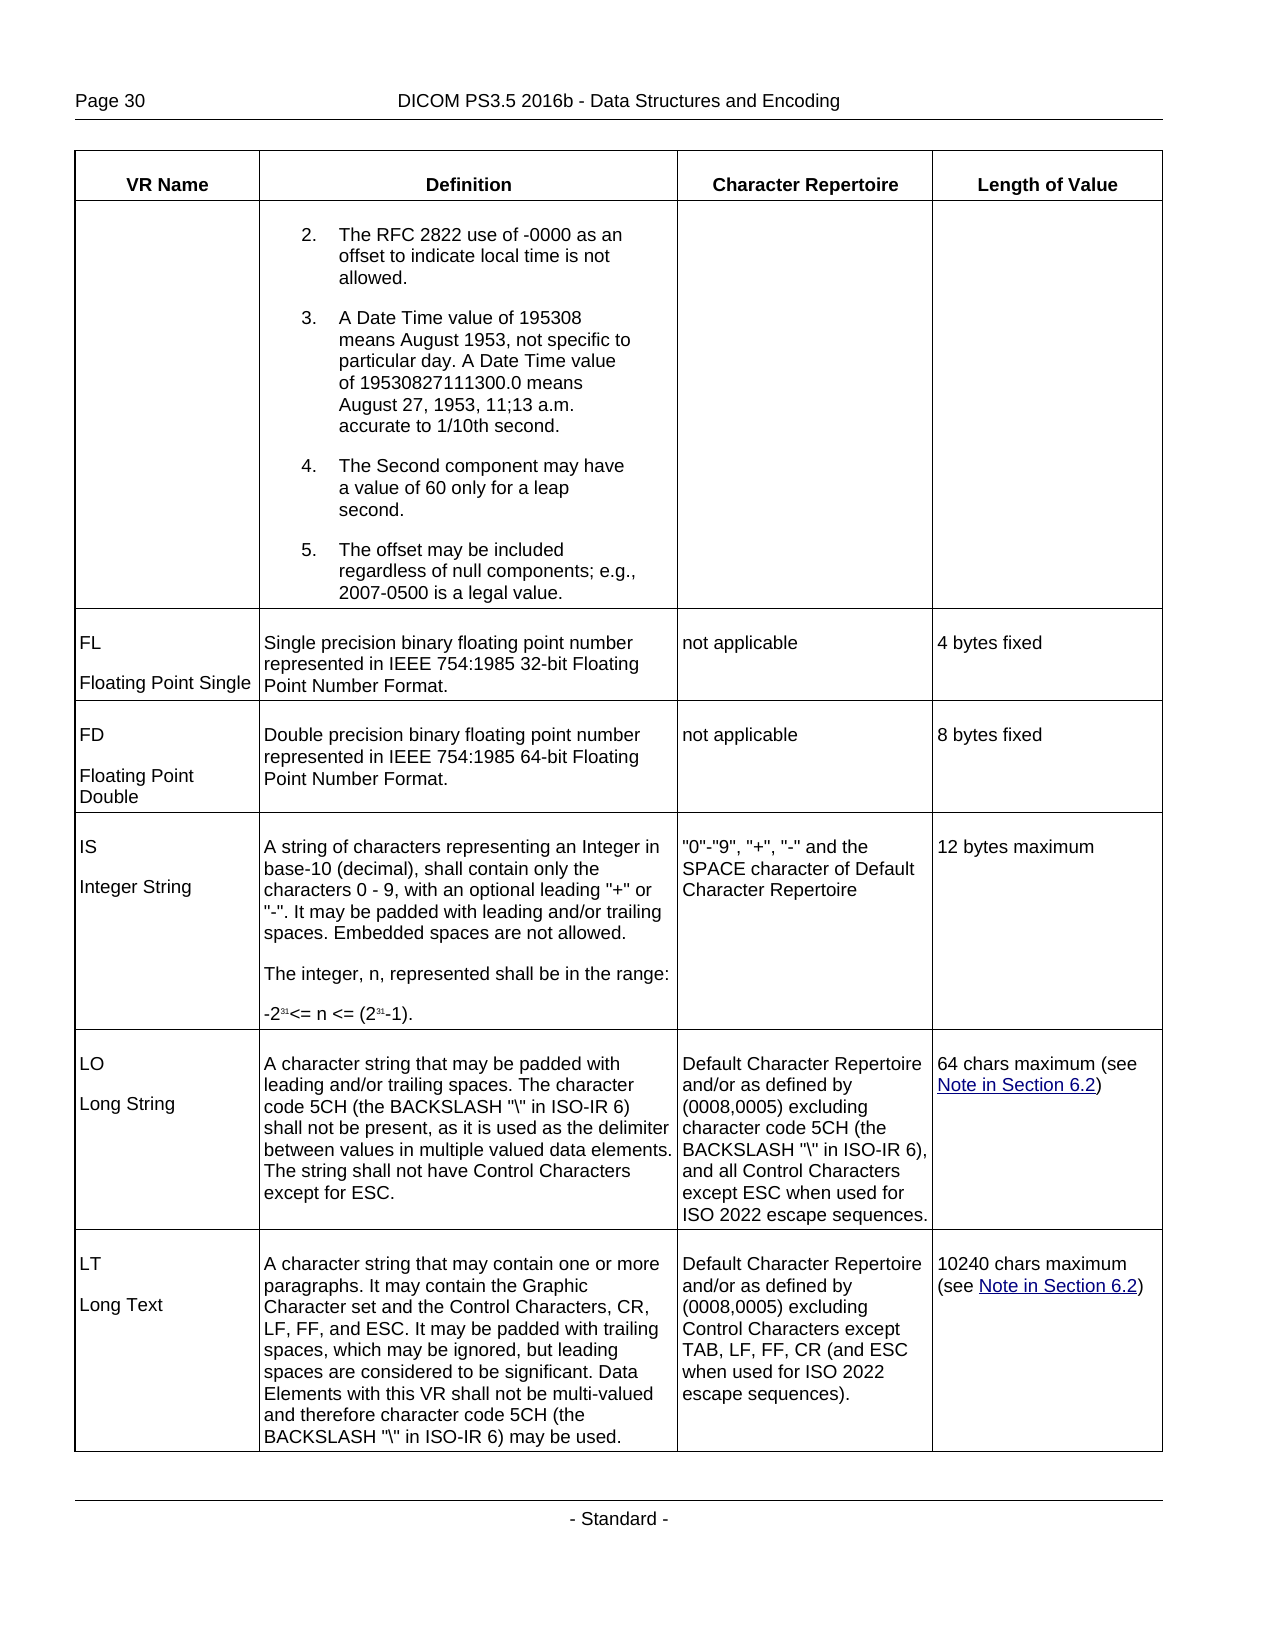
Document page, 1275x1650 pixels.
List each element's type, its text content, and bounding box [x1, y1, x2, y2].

table_cell A concatenated date-time character string in the format: YYYYMMDDHHMMSS.FFFFFF&ZZXX The components of this string, from left to right, are YYYY = Year, MM = Month, DD = Day, HH = Hour (range "00" - "23"), MM = Minute (range "00" - "59"), SS = Second (range "00" - "60"). FFFFFF = Fractional Second contains a fractional part of a second as small as 1 millionth of a second (range "000000" - "999999"). &ZZXX is an optional suffix for offset from Coordinated Universal Time (UTC), where & = "+" or "-", and ZZ = Hours and XX = Minutes of offset. The year, month, and day shall be interpreted as a date of the Gregorian calendar system. A 24-hour clock is used. Midnight shall be represented by only "0000" since "2400" would violate the hour range. The Fractional Second component, if present, shall contain 1 to 6 digits. If Fractional Second is unspecified the preceding "." shall not be included. The offset suffix, if present, shall contain 4 digits. The string may be padded with trailing SPACE characters. Leading and embedded spaces are not allowed. A component that is omitted from the string is termed a null component. Trailing null components of Date Time indicate that the value is not precise to the precision of those components. The YYYY component shall not be null. Non-trailing null components are prohibited. The optional suffix is not considered as a component. A Date Time value without the optional suffix is interpreted to be in the local time zone of the application creating the Data Element, unless explicitly specified by the Timezone Offset From UTC (0008,0201). UTC offsets are calculated as "local time minus UTC". The offset for a Date Time value in UTC shall be +0000. Note The range of the offset is -1200 to +1400. The offset for United States Eastern Standard Time is -0500. The offset for Japan Standard Time is +0900. The RFC 2822 use of -0000 as an offset to indicate local time is not allowed. A Date Time value of 195308 means August 1953, not specific to particular day. A Date Time value of 19530827111300.0 means August 27, 1953, 11;13 a.m. accurate to 1/10th second. The Second component may have a value of 60 only for a leap second. The offset may be included regardless of null components; e.g., 2007-0500 is a legal value. [260, 201, 677, 607]
table_cell 12 bytes maximum [933, 813, 1162, 1028]
table_cell 8 bytes fixed [933, 701, 1162, 812]
table_cell A string of characters representing an Integer in base-10 (decimal), shall contain only the characters 0 - 9, with an optional leading "+" or "-". It may be padded with leading and/or trailing spaces. Embedded spaces are not allowed. The integer, n, represented shall be in the range: -231<= n <= (231-1). [260, 813, 677, 1028]
table_cell Default Character Repertoire and/or as defined by (0008,0005) excluding character code 5CH (the BACKSLASH "\" in ISO-IR 6), and all Control Characters except ESC when used for ISO 2022 escape sequences. [678, 1030, 932, 1229]
table_cell Double precision binary floating point number represented in IEEE 754:1985 64-bit Floating Point Number Format. [260, 701, 677, 812]
table_cell LO Long String [76, 1030, 259, 1229]
table_cell A character string that may contain one or more paragraphs. It may contain the Graphic Character set and the Control Characters, CR, LF, FF, and ESC. It may be padded with trailing spaces, which may be ignored, but leading spaces are considered to be significant. Data Elements with this VR shall not be multi-valued and therefore character code 5CH (the BACKSLASH "\" in ISO-IR 6) may be used. [260, 1230, 677, 1451]
table_cell 64 chars maximum (see Note in Section 6.2) [933, 1030, 1162, 1229]
table_cell A character string that may be padded with leading and/or trailing spaces. The character code 5CH (the BACKSLASH "\" in ISO-IR 6) shall not be present, as it is used as the delimiter between values in multiple valued data elements. The string shall not have Control Characters except for ESC. [260, 1030, 677, 1229]
table_header Character Repertoire [678, 151, 932, 200]
table_cell 10240 chars maximum (see Note in Section 6.2) [933, 1230, 1162, 1451]
table_cell LT Long Text [76, 1230, 259, 1451]
table_cell not applicable [678, 609, 932, 700]
table_cell IS Integer String [76, 813, 259, 1028]
table_header Length of Value [933, 151, 1162, 200]
table_cell Single precision binary floating point number represented in IEEE 754:1985 32-bit Floating Point Number Format. [260, 609, 677, 700]
table_cell FL Floating Point Single [76, 609, 259, 700]
table_cell 4 bytes fixed [933, 609, 1162, 700]
table_cell not applicable [678, 701, 932, 812]
table_header Definition [260, 151, 677, 200]
table_cell FD Floating Point Double [76, 701, 259, 812]
table_header VR Name [76, 151, 259, 200]
table_cell [933, 201, 1162, 607]
table_cell Default Character Repertoire and/or as defined by (0008,0005) excluding Control Characters except TAB, LF, FF, CR (and ESC when used for ISO 2022 escape sequences). [678, 1230, 932, 1451]
table_cell "0"-"9", "+", "-" and the SPACE character of Default Character Repertoire [678, 813, 932, 1028]
table_cell [76, 201, 259, 607]
table_cell [678, 201, 932, 607]
